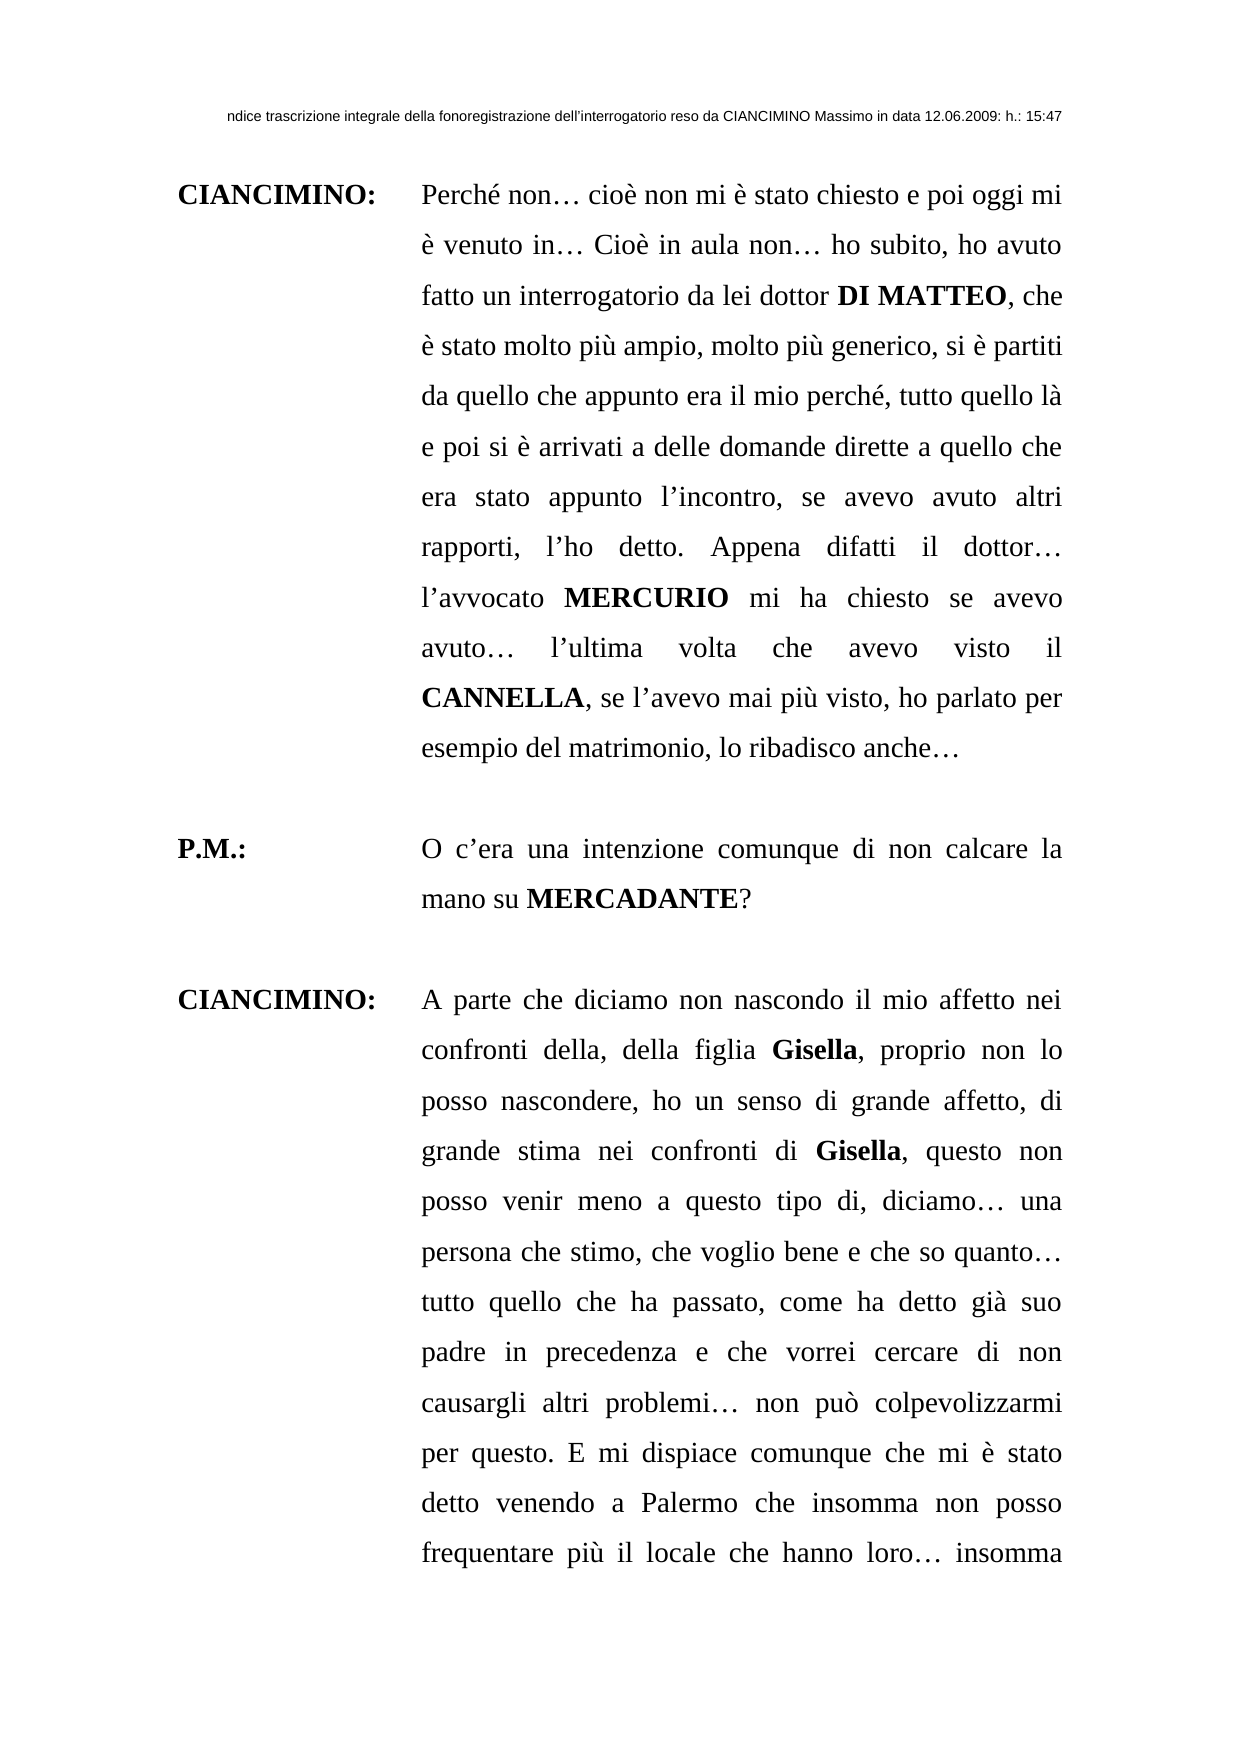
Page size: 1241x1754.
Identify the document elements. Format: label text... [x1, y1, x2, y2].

text CIANCIMINO: A parte che diciamo non nascondo il mio affetto nei confronti della, della figlia Gisella, proprio non lo posso nascondere, ho un senso di grande affetto, di grande stima nei confronti di Gisella, questo non posso venir meno a questo tipo di, diciamo… una persona che stimo, che voglio bene e che so quanto… tutto quello che ha passato, come ha detto già suo padre in precedenza e che vorrei cercare di non causargli altri problemi… non può colpevolizzarmi per questo. E mi dispiace comunque che mi è stato detto venendo a Palermo che insomma non posso frequentare più il locale che hanno loro… insomma [177, 982, 1063, 1569]
text P.M.: O c’era una intenzione comunque di non calcare la mano su MERCADANTE? [177, 831, 1063, 915]
text CIANCIMINO: Perché non… cioè non mi è stato chiesto e poi oggi mi è venuto in… Cioè in aula non… ho subito, ho avuto fatto un interrogatorio da lei dottor DI MATTEO, che è stato molto più ampio, molto più generico, si è partiti da quello che appunto era il mio perché, tutto quello là e poi si è arrivati a delle domande dirette a quello che era stato appunto l’incontro, se avevo avuto altri rapporti, l’ho detto. Appena difatti il dottor… l’avvocato MERCURIO mi ha chiesto se avevo avuto… l’ultima volta che avevo visto il CANNELLA, se l’avevo mai più visto, ho parlato per esempio del matrimonio, lo ribadisco anche… [177, 177, 1063, 764]
